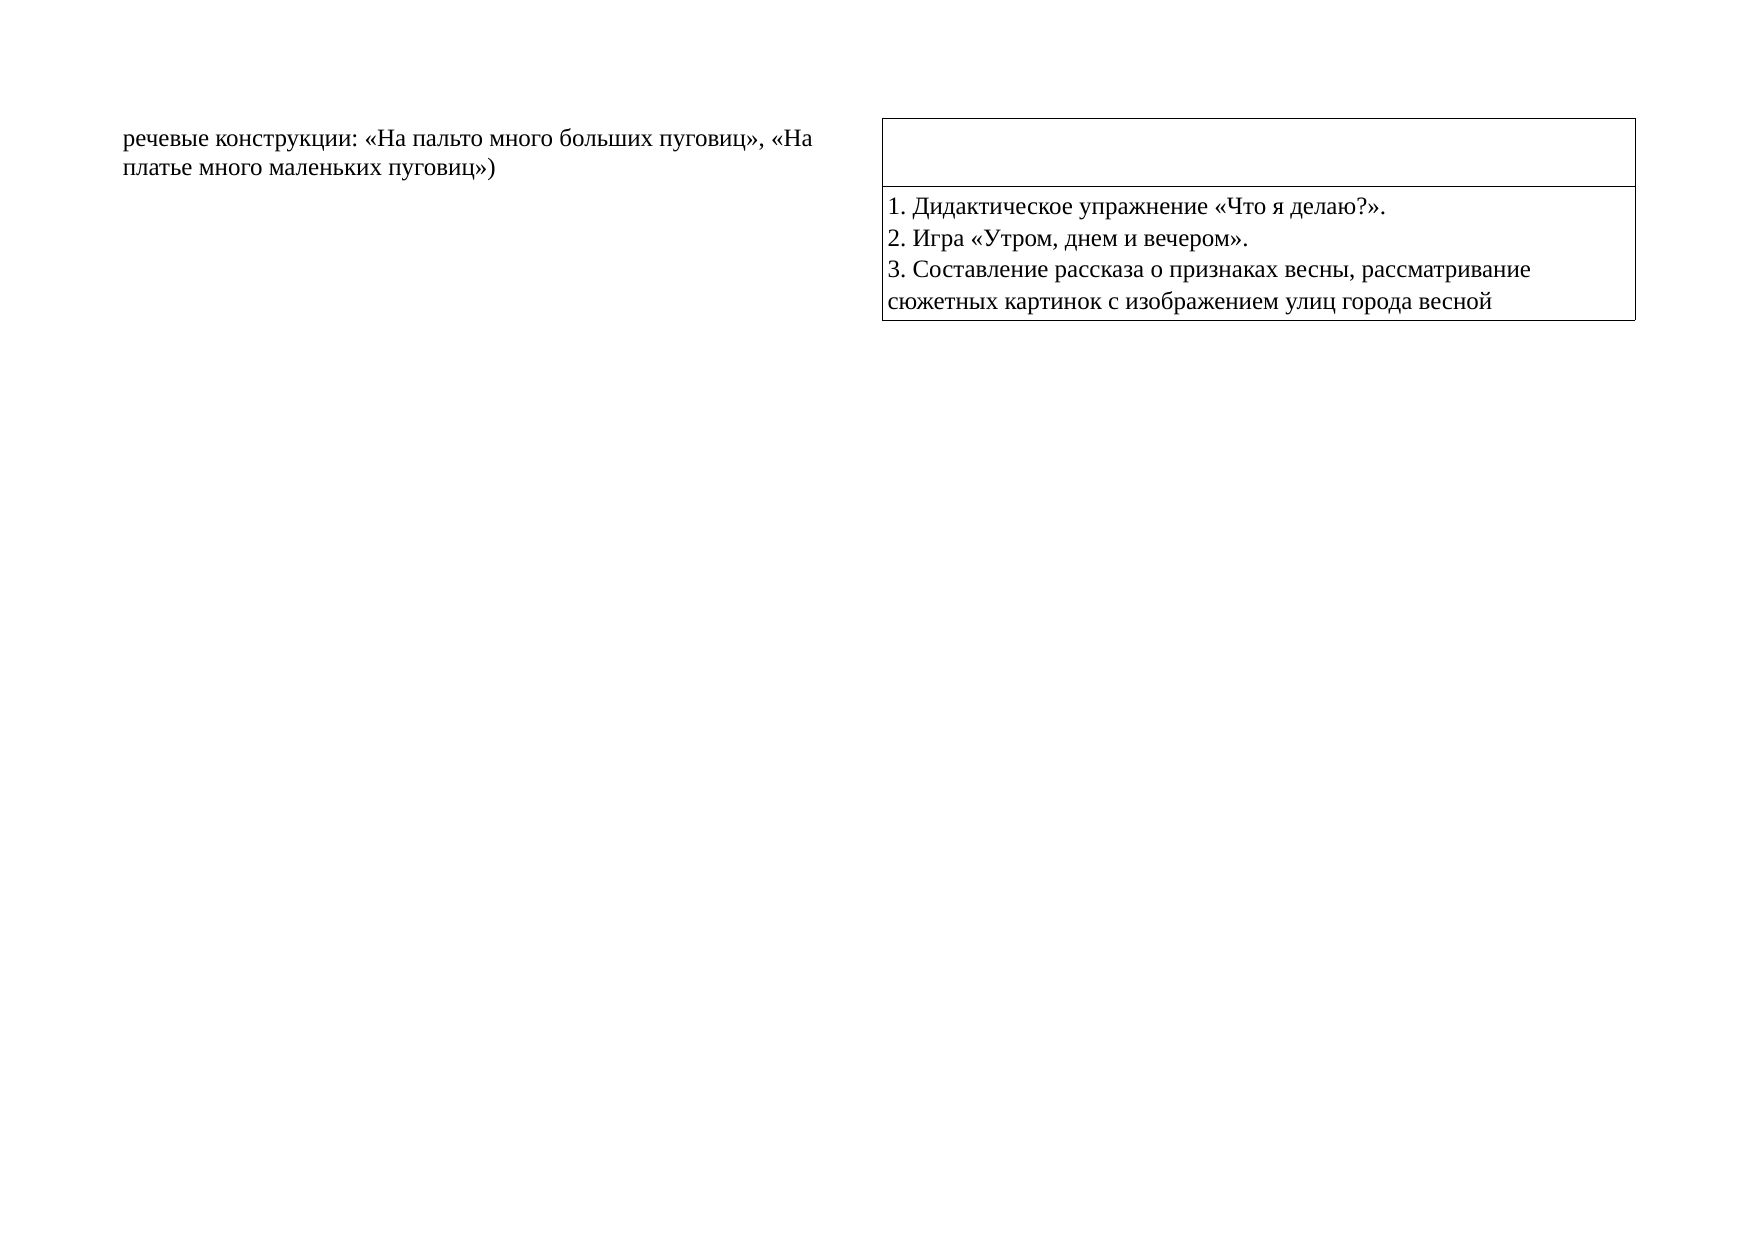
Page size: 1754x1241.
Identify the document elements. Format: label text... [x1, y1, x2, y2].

table_cell речевые конструкции: «На пальто много больших пуговиц», «На платье много маленьких пуговиц») [119, 119, 882, 186]
table_cell [119, 187, 882, 320]
table_cell [883, 119, 1635, 186]
table_cell 1. Дидактическое упражнение «Что я делаю?». 2. Игра «Утром, днем и вечером». 3. Составление рассказа о признаках весны, рассматривание сюжетных картинок с изображением улиц города весной [883, 187, 1635, 320]
